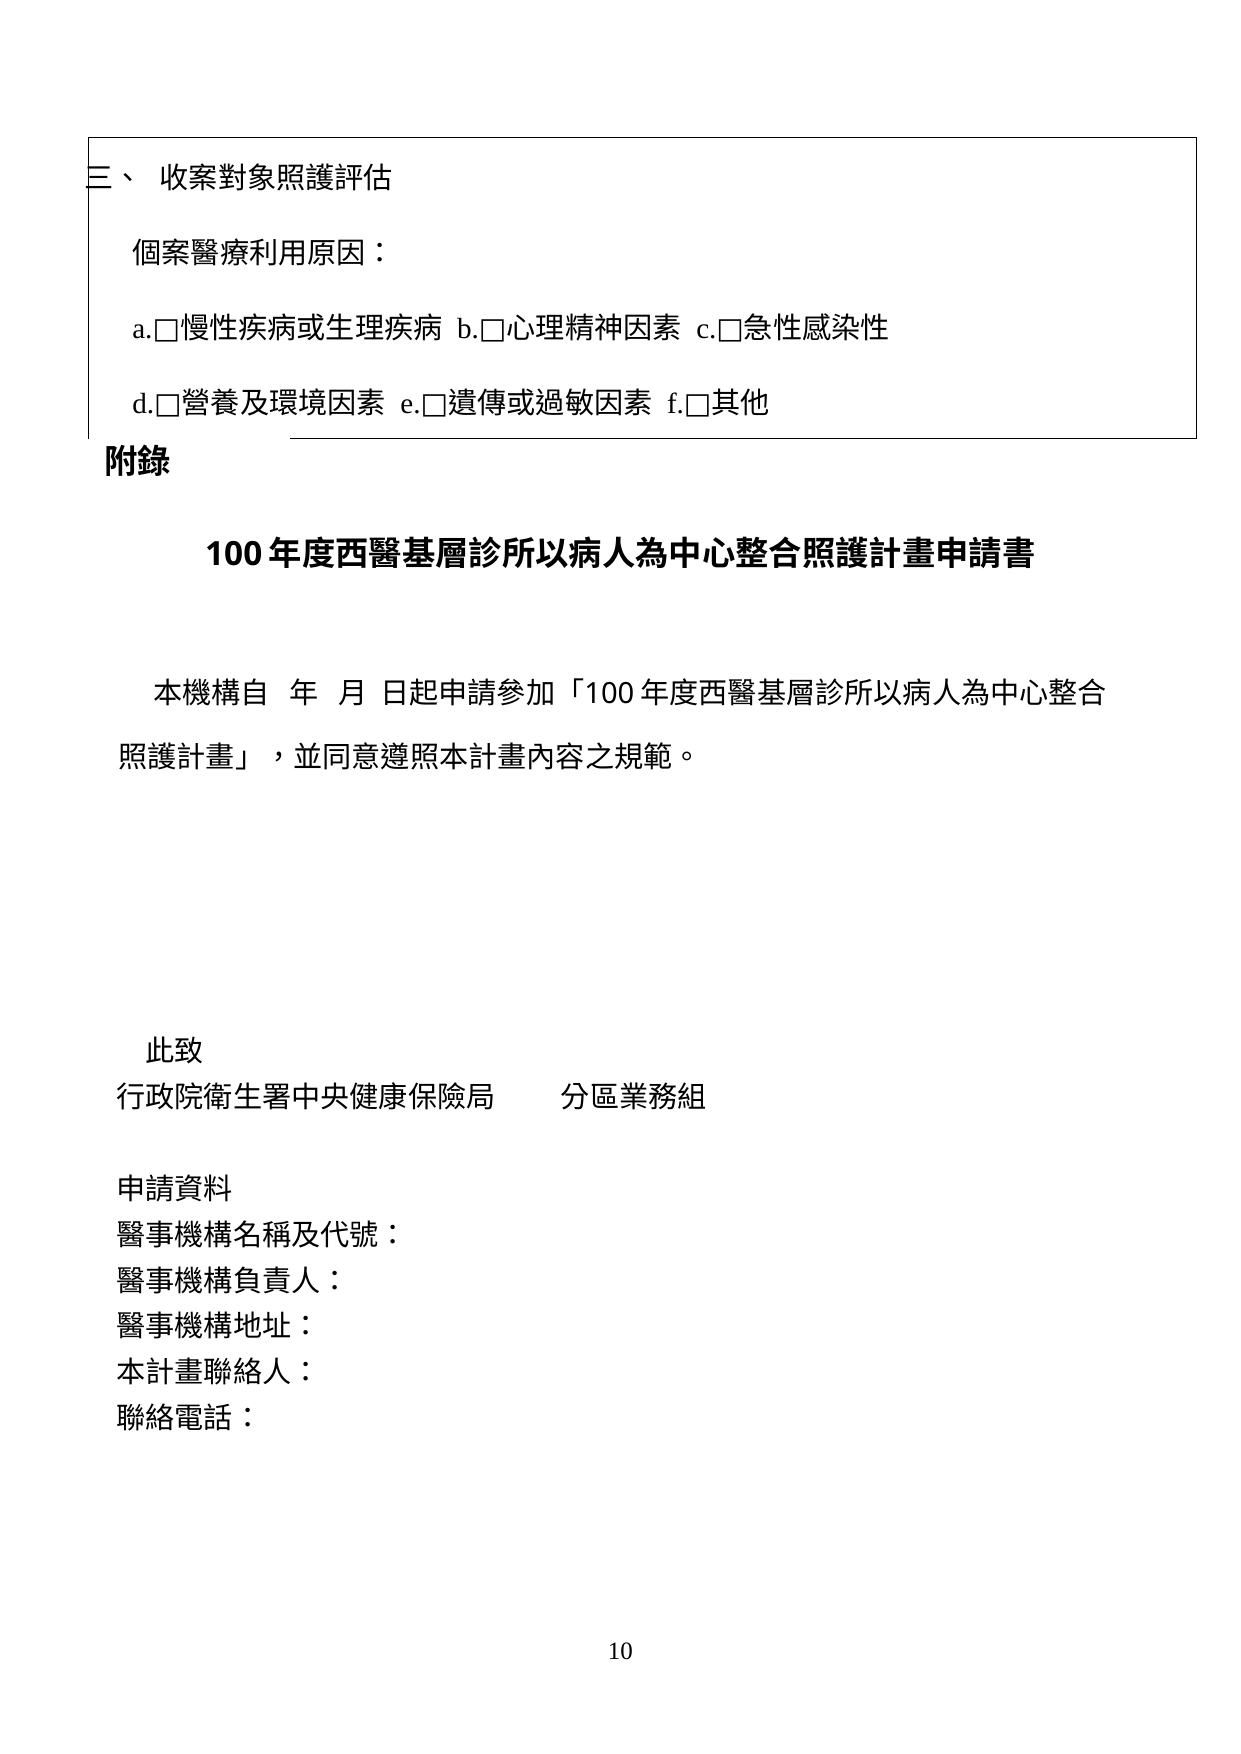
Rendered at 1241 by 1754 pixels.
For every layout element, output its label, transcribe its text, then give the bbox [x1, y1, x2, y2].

text 本計畫聯絡人： [102, 1346, 1211, 1392]
text 此致 [102, 1025, 1152, 1071]
text 申請資料 [102, 1163, 1211, 1208]
text 醫事機構負責人： [102, 1254, 1211, 1300]
text 聯絡電話： [102, 1392, 1211, 1438]
table_cell 收案對象照護評估 個案醫療利用原因： a.□慢性疾病或生理疾病 b.□心理精神因素 c.□急性感染性 d.□營養及環境因素 e.□遺傳或過敏因素 f.□其他 [89, 138, 1196, 438]
text 本機構自 年 月 日起申請參加「100年度西醫基層診所以病人為中心整合照護計畫」，並同意遵照本計畫內容之規範。 [118, 670, 1122, 776]
text 行政院衛生署中央健康保險局 分區業務組 [102, 1071, 1211, 1117]
text 醫事機構名稱及代號： [102, 1208, 1211, 1254]
text 醫事機構地址： [102, 1300, 1211, 1346]
text 附錄 [104, 434, 275, 483]
text 100年度西醫基層診所以病人為中心整合照護計畫申請書 [118, 527, 1122, 575]
